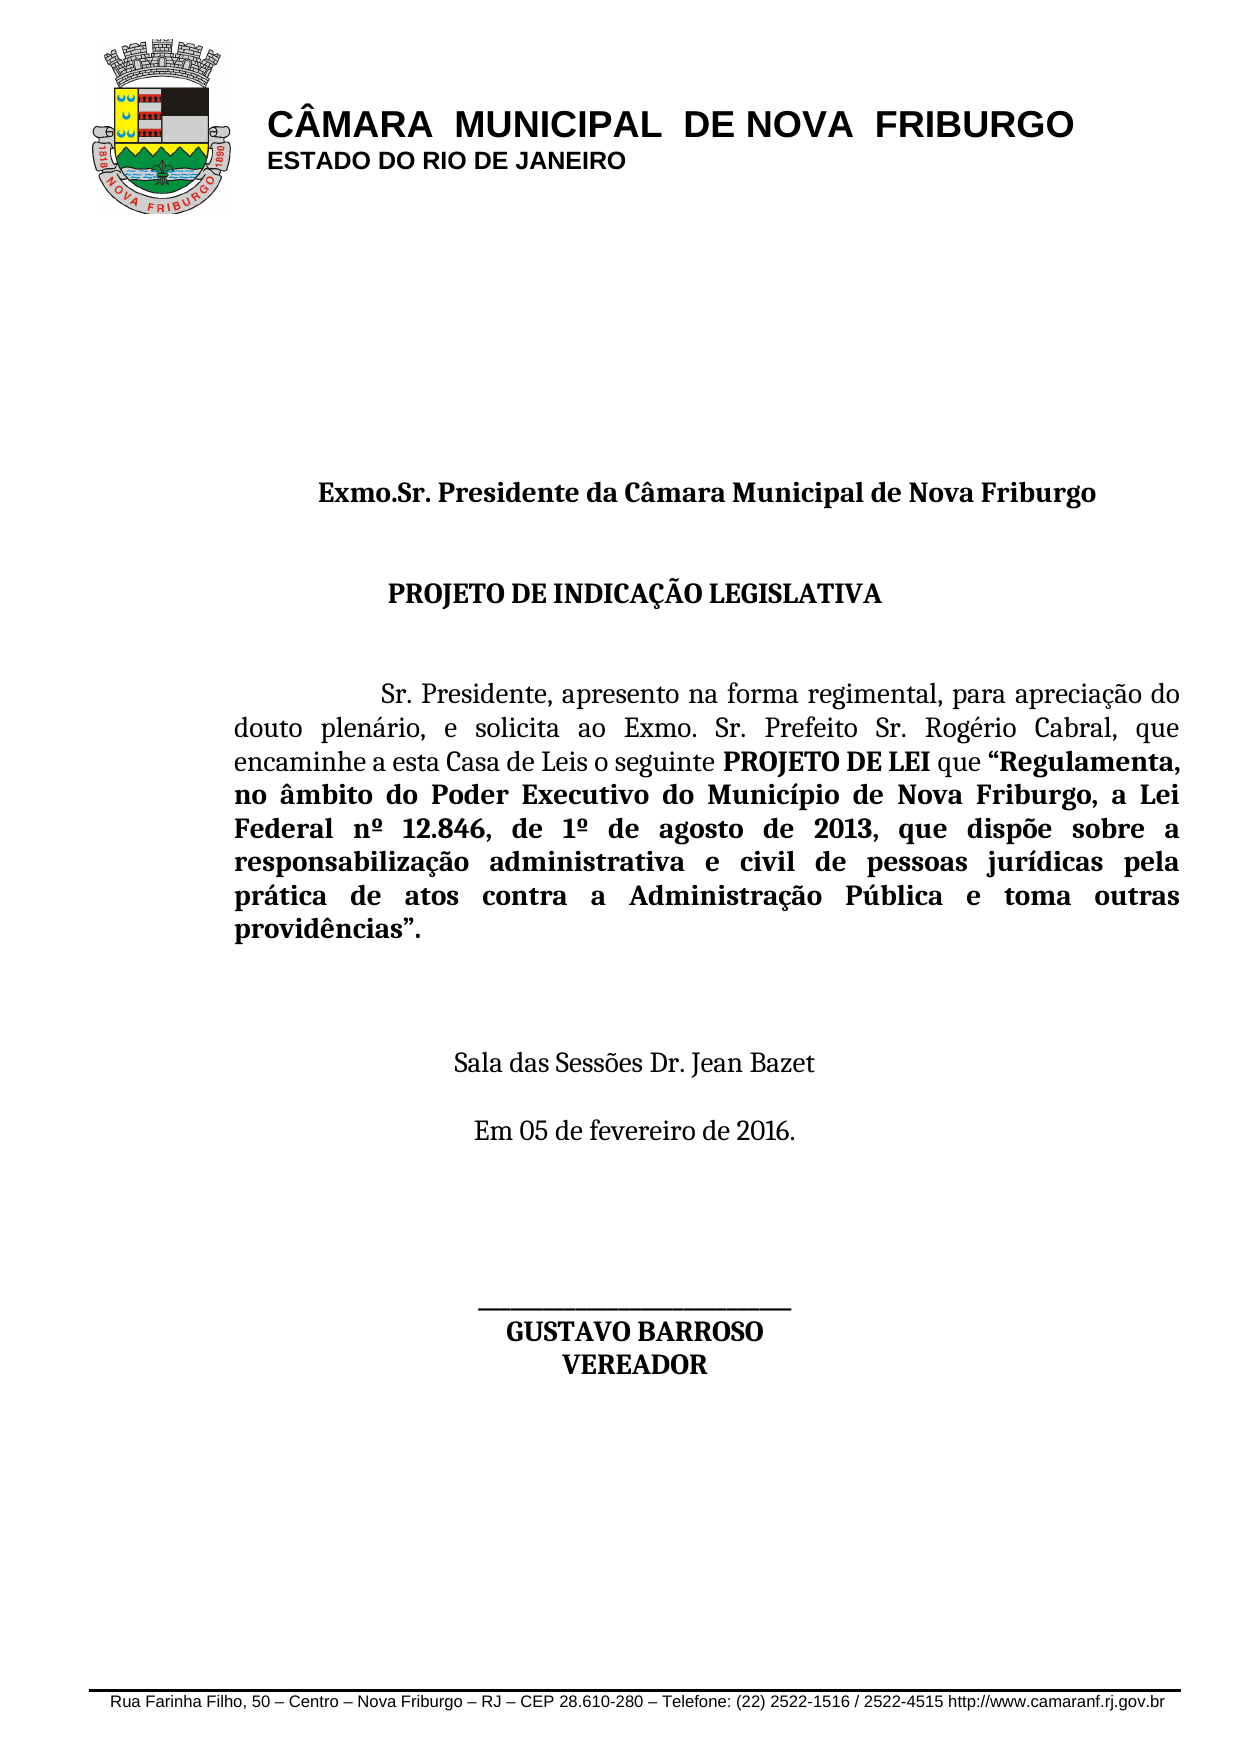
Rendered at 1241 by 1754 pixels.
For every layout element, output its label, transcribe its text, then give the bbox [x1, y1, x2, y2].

text Exmo.Sr. Presidente da Câmara Municipal de Nova Friburgo [234, 476, 1181, 510]
text GUSTAVO BARROSO [89, 1315, 1181, 1348]
text Sala das Sessões Dr. Jean Bazet [89, 1047, 1181, 1080]
text Em 05 de fevereiro de 2016. [89, 1114, 1181, 1147]
text VEREADOR [89, 1348, 1181, 1382]
text PROJETO DE INDICAÇÃO LEGISLATIVA [89, 577, 1181, 611]
text _____________________________ [89, 1281, 1181, 1315]
text Sr. Presidente, apresento na forma regimental, para apreciação do douto plenário, e solicita ao Exmo. Sr. Prefeito Sr. Rogério Cabral, que encaminhe a esta Casa de Leis o seguinte PROJETO DE LEI que “Regulamenta, no âmbito do Poder Executivo do Município de Nova Friburgo, a Lei Federal nº 12.846, de 1º de agosto de 2013, que dispõe sobre a responsabilização administrativa e civil de pessoas jurídicas pela prática de atos contra a Administração Pública e toma outras providências”. [234, 678, 1181, 946]
